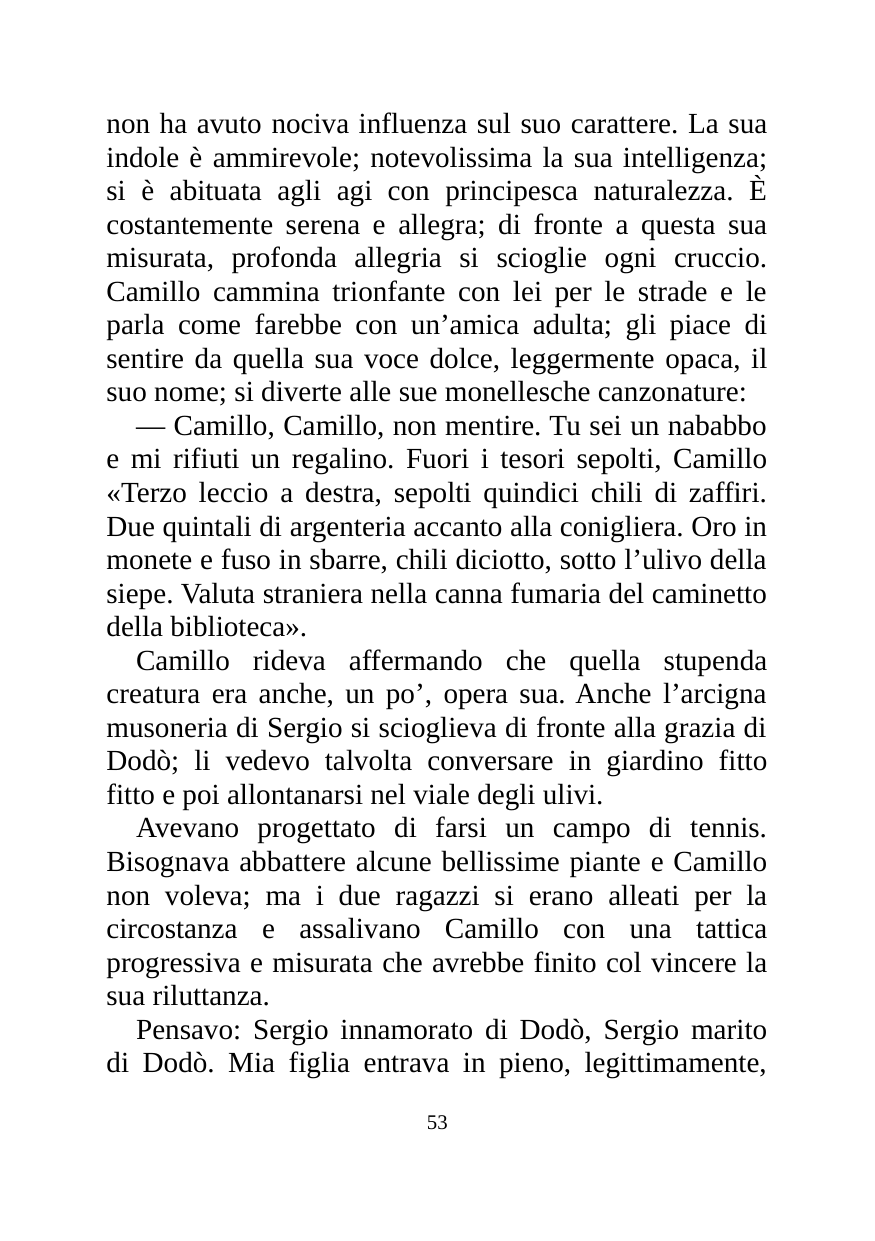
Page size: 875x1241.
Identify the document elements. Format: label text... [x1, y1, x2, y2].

text non ha avuto nociva influenza sul suo carattere. La sua indole è ammirevole; notevolissima la sua intelligenza; si è abituata agli agi con principesca naturalezza. È costantemente serena e allegra; di fronte a questa sua misurata, profonda allegria si scioglie ogni cruccio. Camillo cammina trionfante con lei per le strade e le parla come farebbe con un’amica adulta; gli piace di sentire da quella sua voce dolce, leggermente opaca, il suo nome; si diverte alle sue monellesche canzonature: [106, 106, 768, 408]
text Avevano progettato di farsi un campo di tennis. Bisognava abbattere alcune bellissime piante e Camillo non voleva; ma i due ragazzi si erano alleati per la circostanza e assalivano Camillo con una tattica progressiva e misurata che avrebbe finito col vincere la sua riluttanza. [106, 811, 768, 1012]
text Pensavo: Sergio innamorato di Dodò, Sergio marito di Dodò. Mia figlia entrava in pieno, legittimamente, [106, 1012, 768, 1079]
text Camillo rideva affermando che quella stupenda creatura era anche, un po’, opera sua. Anche l’arcigna musoneria di Sergio si scioglieva di fronte alla grazia di Dodò; li vedevo talvolta conversare in giardino fitto fitto e poi allontanarsi nel viale degli ulivi. [106, 643, 768, 811]
text — Camillo, Camillo, non mentire. Tu sei un nababbo e mi rifiuti un regalino. Fuori i tesori sepolti, Camillo «Terzo leccio a destra, sepolti quindici chili di zaffiri. Due quintali di argenteria accanto alla conigliera. Oro in monete e fuso in sbarre, chili diciotto, sotto l’ulivo della siepe. Valuta straniera nella canna fumaria del caminetto della biblioteca». [106, 408, 768, 643]
